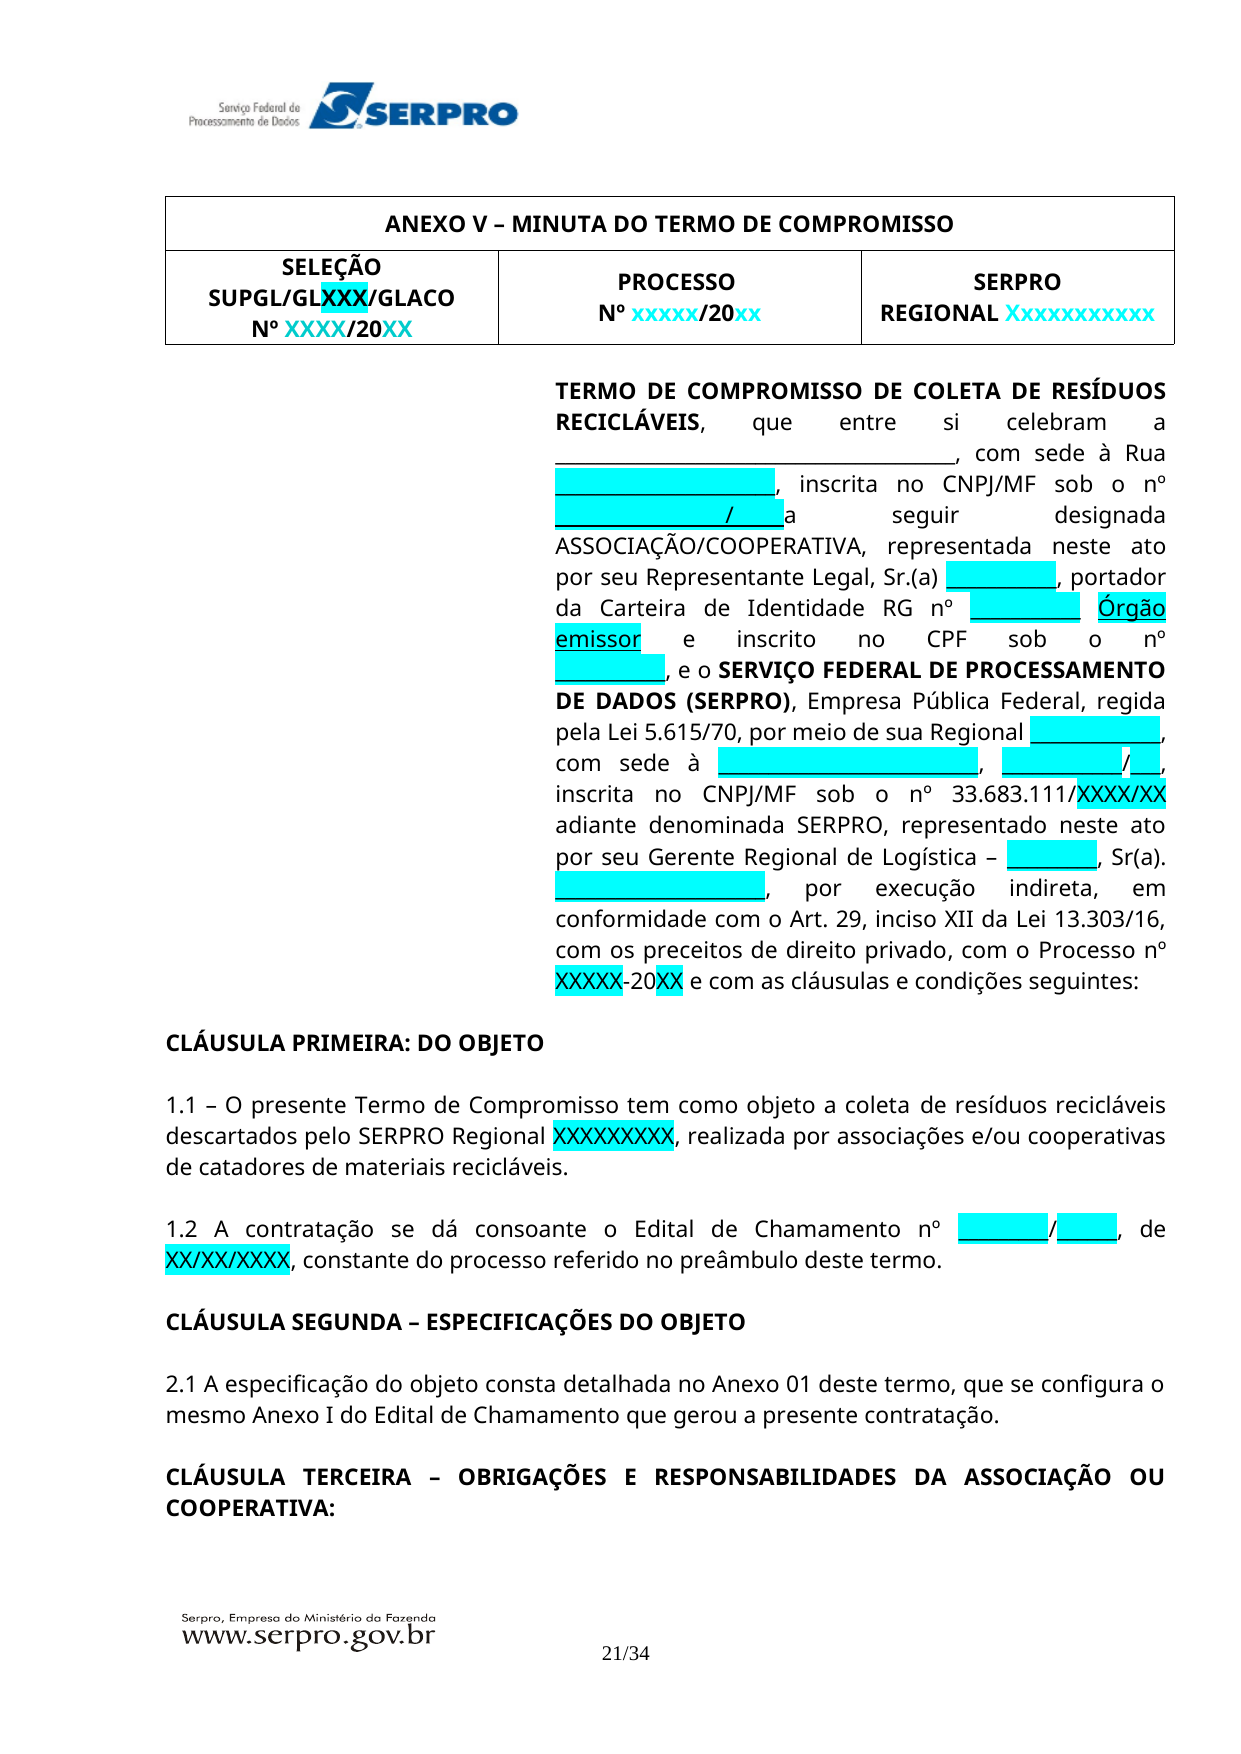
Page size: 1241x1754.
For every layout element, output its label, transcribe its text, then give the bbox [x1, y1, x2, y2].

text CLÁUSULA TERCEIRA – OBRIGAÇÕES E RESPONSABILIDADES DA ASSOCIAÇÃO OU COOPERATIVA: [165, 1461, 1166, 1523]
table_cell SELEÇÃO SUPGL/GLXXX/GLACO Nº XXXX/20XX [166, 251, 498, 344]
picture [182, 80, 523, 131]
table_cell PROCESSO Nº xxxxx/20xx [499, 251, 861, 344]
text CLÁUSULA PRIMEIRA: DO OBJETO [165, 1027, 1166, 1058]
text CLÁUSULA SEGUNDA – ESPECIFICAÇÕES DO OBJETO [165, 1306, 1166, 1337]
text 1.1 – O presente Termo de Compromisso tem como objeto a coleta de resíduos recicláveis descartados pelo SERPRO Regional XXXXXXXXX, realizada por associações e/ou cooperativas de catadores de materiais recicláveis. [165, 1089, 1166, 1182]
table_header ANEXO V – MINUTA DO TERMO DE COMPROMISSO [166, 197, 1174, 250]
text 1.2 A contratação se dá consoante o Edital de Chamamento nº _________/______, de XX/XX/XXXX, constante do processo referido no preâmbulo deste termo. [165, 1213, 1166, 1275]
text TERMO DE COMPROMISSO DE COLETA DE RESÍDUOS RECICLÁVEIS, que entre si celebram a ________________________________________, com sede à Rua ______________________, inscrita no CNPJ/MF sob o nº _________________/_____a seguir designada ASSOCIAÇÃO/COOPERATIVA, representada neste ato por seu Representante Legal, Sr.(a) ___________, portador da Carteira de Identidade RG nº ___________ Órgão emissor e inscrito no CPF sob o nº ___________, e o SERVIÇO FEDERAL DE PROCESSAMENTO DE DADOS (SERPRO), Empresa Pública Federal, regida pela Lei 5.615/70, por meio de sua Regional _____________, com sede à __________________________, ____________/___, inscrita no CNPJ/MF sob o nº 33.683.111/XXXX/XX adiante denominada SERPRO, representado neste ato por seu Gerente Regional de Logística – _________, Sr(a). _____________________, por execução indireta, em conformidade com o Art. 29, inciso XII da Lei 13.303/16, com os preceitos de direito privado, com o Processo nº XXXXX-20XX e com as cláusulas e condições seguintes: [555, 375, 1166, 996]
text 2.1 A especificação do objeto consta detalhada no Anexo 01 deste termo, que se configura o mesmo Anexo I do Edital de Chamamento que gerou a presente contratação. [165, 1368, 1166, 1430]
table_cell SERPRO REGIONAL Xxxxxxxxxxx [862, 251, 1174, 344]
